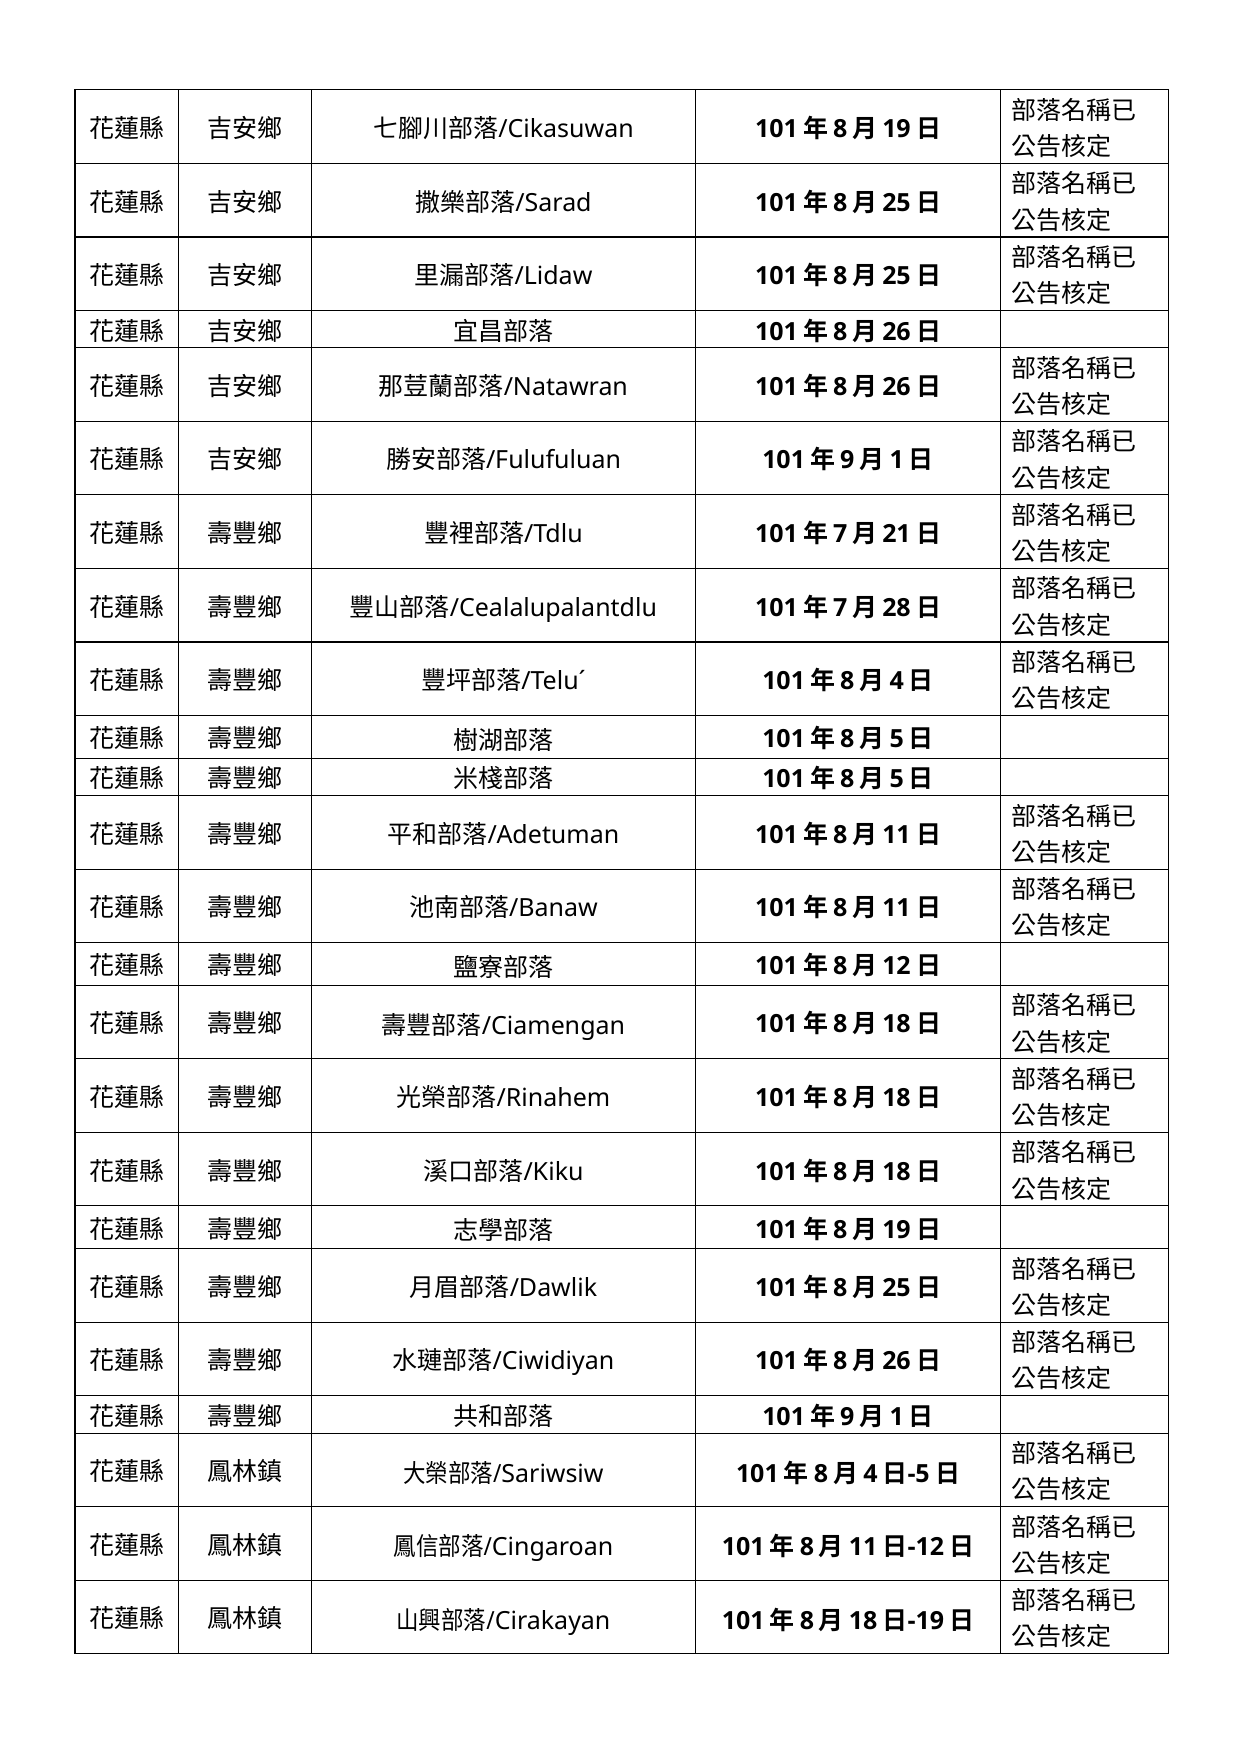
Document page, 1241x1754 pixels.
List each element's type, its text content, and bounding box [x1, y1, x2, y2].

table_cell [1001, 1206, 1168, 1248]
table_cell 部落名稱已公告核定 [1001, 569, 1168, 641]
table_cell 壽豐鄉 [179, 1249, 311, 1322]
table_cell 壽豐鄉 [179, 1059, 311, 1132]
table_cell 101年7月21日 [696, 495, 1000, 568]
table_cell 花蓮縣 [76, 311, 178, 347]
table_cell 豐山部落/Cealalupalantdlu [312, 569, 695, 641]
table_cell 花蓮縣 [76, 986, 178, 1058]
table_cell 宜昌部落 [312, 311, 695, 347]
table_cell 壽豐鄉 [179, 495, 311, 568]
table_cell 平和部落/Adetuman [312, 796, 695, 868]
table_cell [1001, 311, 1168, 347]
table_cell 花蓮縣 [76, 348, 178, 421]
table_cell 壽豐鄉 [179, 1396, 311, 1432]
table_cell 壽豐鄉 [179, 943, 311, 985]
table_cell 鳳信部落/Cingaroan [312, 1507, 695, 1579]
table_cell 壽豐部落/Ciamengan [312, 986, 695, 1058]
table_cell 花蓮縣 [76, 495, 178, 568]
table_cell 部落名稱已公告核定 [1001, 796, 1168, 868]
table_cell 志學部落 [312, 1206, 695, 1248]
table_cell 吉安鄉 [179, 311, 311, 347]
table_cell 吉安鄉 [179, 238, 311, 310]
table_cell 花蓮縣 [76, 1249, 178, 1322]
table_cell 101年8月25日 [696, 164, 1000, 236]
table_cell 101年8月11日 [696, 870, 1000, 942]
table_cell 花蓮縣 [76, 1581, 178, 1653]
table_cell 樹湖部落 [312, 716, 695, 758]
table_cell 鹽寮部落 [312, 943, 695, 985]
table_cell 101年8月19日 [696, 1206, 1000, 1248]
table_cell 部落名稱已公告核定 [1001, 1581, 1168, 1653]
table_cell 水璉部落/Ciwidiyan [312, 1323, 695, 1395]
table_cell 花蓮縣 [76, 1323, 178, 1395]
table_cell 101年9月1日 [696, 422, 1000, 494]
table_cell 101年8月25日 [696, 1249, 1000, 1322]
table_cell 部落名稱已公告核定 [1001, 643, 1168, 715]
table_cell 101年8月11日 [696, 796, 1000, 868]
table_cell 部落名稱已公告核定 [1001, 870, 1168, 942]
table_cell 部落名稱已公告核定 [1001, 1133, 1168, 1205]
table_cell 部落名稱已公告核定 [1001, 986, 1168, 1058]
table_cell 豐裡部落/Tdlu [312, 495, 695, 568]
table_cell 豐坪部落/Telu´ [312, 643, 695, 715]
table_cell 壽豐鄉 [179, 1206, 311, 1248]
table_cell 101年8月26日 [696, 311, 1000, 347]
table_cell 101年8月25日 [696, 238, 1000, 310]
table_cell 101年8月12日 [696, 943, 1000, 985]
table_cell 花蓮縣 [76, 422, 178, 494]
table_cell 壽豐鄉 [179, 569, 311, 641]
table_cell 花蓮縣 [76, 1206, 178, 1248]
table_cell 花蓮縣 [76, 1507, 178, 1579]
table_cell 101年8月5日 [696, 759, 1000, 795]
table_cell 101年8月18日 [696, 1059, 1000, 1132]
table_cell 101年9月1日 [696, 1396, 1000, 1432]
table_cell 101年8月5日 [696, 716, 1000, 758]
table_cell 花蓮縣 [76, 238, 178, 310]
table_cell 溪口部落/Kiku [312, 1133, 695, 1205]
table_cell 壽豐鄉 [179, 1133, 311, 1205]
table_cell 花蓮縣 [76, 1396, 178, 1432]
table_cell 山興部落/Cirakayan [312, 1581, 695, 1653]
table_cell 花蓮縣 [76, 943, 178, 985]
table_cell 花蓮縣 [76, 90, 178, 163]
table_cell 壽豐鄉 [179, 643, 311, 715]
table_cell 里漏部落/Lidaw [312, 238, 695, 310]
table_cell 部落名稱已公告核定 [1001, 90, 1168, 163]
table_cell 花蓮縣 [76, 1133, 178, 1205]
table_cell 花蓮縣 [76, 164, 178, 236]
table_cell 101年8月19日 [696, 90, 1000, 163]
table_cell 花蓮縣 [76, 1059, 178, 1132]
table_cell [1001, 759, 1168, 795]
table_cell 吉安鄉 [179, 348, 311, 421]
table_cell 壽豐鄉 [179, 986, 311, 1058]
table_cell 101年8月18日-19日 [696, 1581, 1000, 1653]
table_cell 壽豐鄉 [179, 870, 311, 942]
table_cell 101年8月26日 [696, 348, 1000, 421]
table_cell 米棧部落 [312, 759, 695, 795]
table_cell 鳳林鎮 [179, 1507, 311, 1579]
table_cell 101年8月4日 [696, 643, 1000, 715]
table_cell 池南部落/Banaw [312, 870, 695, 942]
table_cell 七腳川部落/Cikasuwan [312, 90, 695, 163]
table_cell 壽豐鄉 [179, 716, 311, 758]
table_cell 吉安鄉 [179, 422, 311, 494]
table_cell 那荳蘭部落/Natawran [312, 348, 695, 421]
table_cell 花蓮縣 [76, 1434, 178, 1506]
table_cell 部落名稱已公告核定 [1001, 348, 1168, 421]
table_cell 共和部落 [312, 1396, 695, 1432]
table_cell [1001, 1396, 1168, 1432]
table_cell 鳳林鎮 [179, 1434, 311, 1506]
table_cell 部落名稱已公告核定 [1001, 495, 1168, 568]
table_cell 吉安鄉 [179, 164, 311, 236]
table_cell 部落名稱已公告核定 [1001, 164, 1168, 236]
table_cell 部落名稱已公告核定 [1001, 1434, 1168, 1506]
table_cell 101年8月18日 [696, 986, 1000, 1058]
table_cell [1001, 716, 1168, 758]
table_cell 壽豐鄉 [179, 759, 311, 795]
table_cell 壽豐鄉 [179, 796, 311, 868]
table_cell 101年8月4日-5日 [696, 1434, 1000, 1506]
table_cell 部落名稱已公告核定 [1001, 1507, 1168, 1579]
table_cell [1001, 943, 1168, 985]
table_cell 光榮部落/Rinahem [312, 1059, 695, 1132]
table_cell 部落名稱已公告核定 [1001, 1059, 1168, 1132]
table_cell 花蓮縣 [76, 716, 178, 758]
table_cell 吉安鄉 [179, 90, 311, 163]
table_cell 花蓮縣 [76, 569, 178, 641]
table_cell 101年7月28日 [696, 569, 1000, 641]
table_cell 花蓮縣 [76, 796, 178, 868]
table_cell 鳳林鎮 [179, 1581, 311, 1653]
table_cell 部落名稱已公告核定 [1001, 238, 1168, 310]
table_cell 花蓮縣 [76, 759, 178, 795]
table_cell 撒樂部落/Sarad [312, 164, 695, 236]
table_cell 壽豐鄉 [179, 1323, 311, 1395]
table_cell 勝安部落/Fulufuluan [312, 422, 695, 494]
table_cell 大榮部落/Sariwsiw [312, 1434, 695, 1506]
table_cell 101年8月11日-12日 [696, 1507, 1000, 1579]
table_cell 花蓮縣 [76, 643, 178, 715]
table_cell 部落名稱已公告核定 [1001, 1249, 1168, 1322]
table_cell 101年8月18日 [696, 1133, 1000, 1205]
table_cell 花蓮縣 [76, 870, 178, 942]
table_cell 部落名稱已公告核定 [1001, 422, 1168, 494]
table_cell 部落名稱已公告核定 [1001, 1323, 1168, 1395]
table_cell 月眉部落/Dawlik [312, 1249, 695, 1322]
table_cell 101年8月26日 [696, 1323, 1000, 1395]
